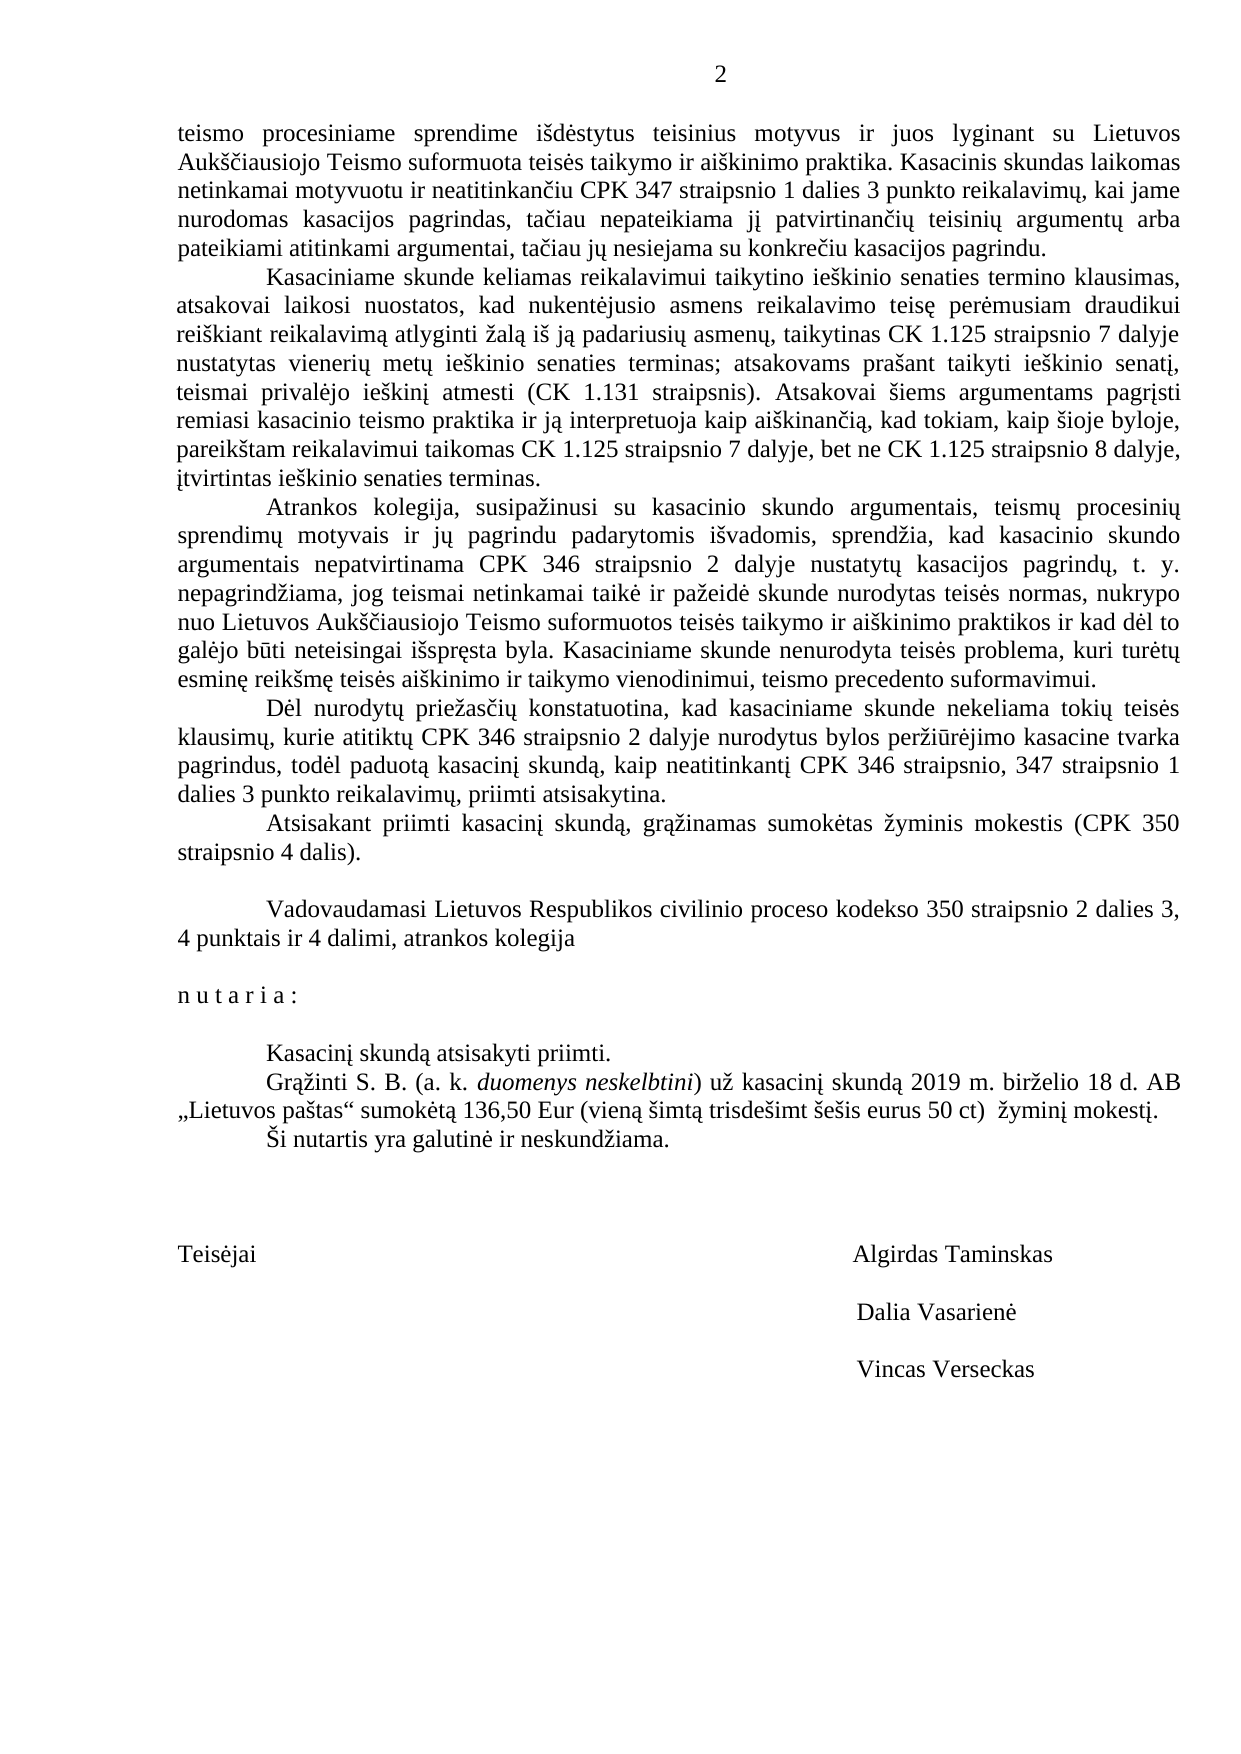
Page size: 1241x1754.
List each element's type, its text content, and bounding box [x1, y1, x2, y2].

text Dalia Vasarienė [177, 1297, 1181, 1326]
text Kasacinį skundą atsisakyti priimti. [177, 1038, 1181, 1067]
text Atrankos kolegija, susipažinusi su kasacinio skundo argumentais, teismų procesinių sprendimų motyvais ir jų pagrindu padarytomis išvadomis, sprendžia, kad kasacinio skundo argumentais nepatvirtinama CPK 346 straipsnio 2 dalyje nustatytų kasacijos pagrindų, t. y. nepagrindžiama, jog teismai netinkamai taikė ir pažeidė skunde nurodytas teisės normas, nukrypo nuo Lietuvos Aukščiausiojo Teismo suformuotos teisės taikymo ir aiškinimo praktikos ir kad dėl to galėjo būti neteisingai išspręsta byla. Kasaciniame skunde nenurodyta teisės problema, kuri turėtų esminę reikšmę teisės aiškinimo ir taikymo vienodinimui, teismo precedento suformavimui. [177, 492, 1181, 693]
text Vincas Verseckas [177, 1354, 1181, 1383]
text Atsisakant priimti kasacinį skundą, grąžinamas sumokėtas žyminis mokestis (CPK 350 straipsnio 4 dalis). [177, 808, 1181, 866]
text Teisėjai Algirdas Taminskas [177, 1239, 1181, 1268]
text n u t a r i a : [177, 981, 1181, 1009]
text Kasaciniame skunde keliamas reikalavimui taikytino ieškinio senaties termino klausimas, atsakovai laikosi nuostatos, kad nukentėjusio asmens reikalavimo teisę perėmusiam draudikui reiškiant reikalavimą atlyginti žalą iš ją padariusių asmenų, taikytinas CK 1.125 straipsnio 7 dalyje nustatytas vienerių metų ieškinio senaties terminas; atsakovams prašant taikyti ieškinio senatį, teismai privalėjo ieškinį atmesti (CK 1.131 straipsnis). Atsakovai šiems argumentams pagrįsti remiasi kasacinio teismo praktika ir ją interpretuoja kaip aiškinančią, kad tokiam, kaip šioje byloje, pareikštam reikalavimui taikomas CK 1.125 straipsnio 7 dalyje, bet ne CK 1.125 straipsnio 8 dalyje, įtvirtintas ieškinio senaties terminas. [176, 262, 1181, 492]
text teismo procesiniame sprendime išdėstytus teisinius motyvus ir juos lyginant su Lietuvos Aukščiausiojo Teismo suformuota teisės taikymo ir aiškinimo praktika. Kasacinis skundas laikomas netinkamai motyvuotu ir neatitinkančiu CPK 347 straipsnio 1 dalies 3 punkto reikalavimų, kai jame nurodomas kasacijos pagrindas, tačiau nepateikiama jį patvirtinančių teisinių argumentų arba pateikiami atitinkami argumentai, tačiau jų nesiejama su konkrečiu kasacijos pagrindu. [177, 118, 1181, 262]
text Dėl nurodytų priežasčių konstatuotina, kad kasaciniame skunde nekeliama tokių teisės klausimų, kurie atitiktų CPK 346 straipsnio 2 dalyje nurodytus bylos peržiūrėjimo kasacine tvarka pagrindus, todėl paduotą kasacinį skundą, kaip neatitinkantį CPK 346 straipsnio, 347 straipsnio 1 dalies 3 punkto reikalavimų, priimti atsisakytina. [177, 693, 1181, 808]
text Vadovaudamasi Lietuvos Respublikos civilinio proceso kodekso 350 straipsnio 2 dalies 3, 4 punktais ir 4 dalimi, atrankos kolegija [177, 894, 1181, 952]
text Ši nutartis yra galutinė ir neskundžiama. [177, 1124, 1181, 1153]
text Grąžinti S. B. (a. k. duomenys neskelbtini) už kasacinį skundą 2019 m. birželio 18 d. AB „Lietuvos paštas“ sumokėtą 136,50 Eur (vieną šimtą trisdešimt šešis eurus 50 ct) žyminį mokestį. [177, 1067, 1181, 1124]
